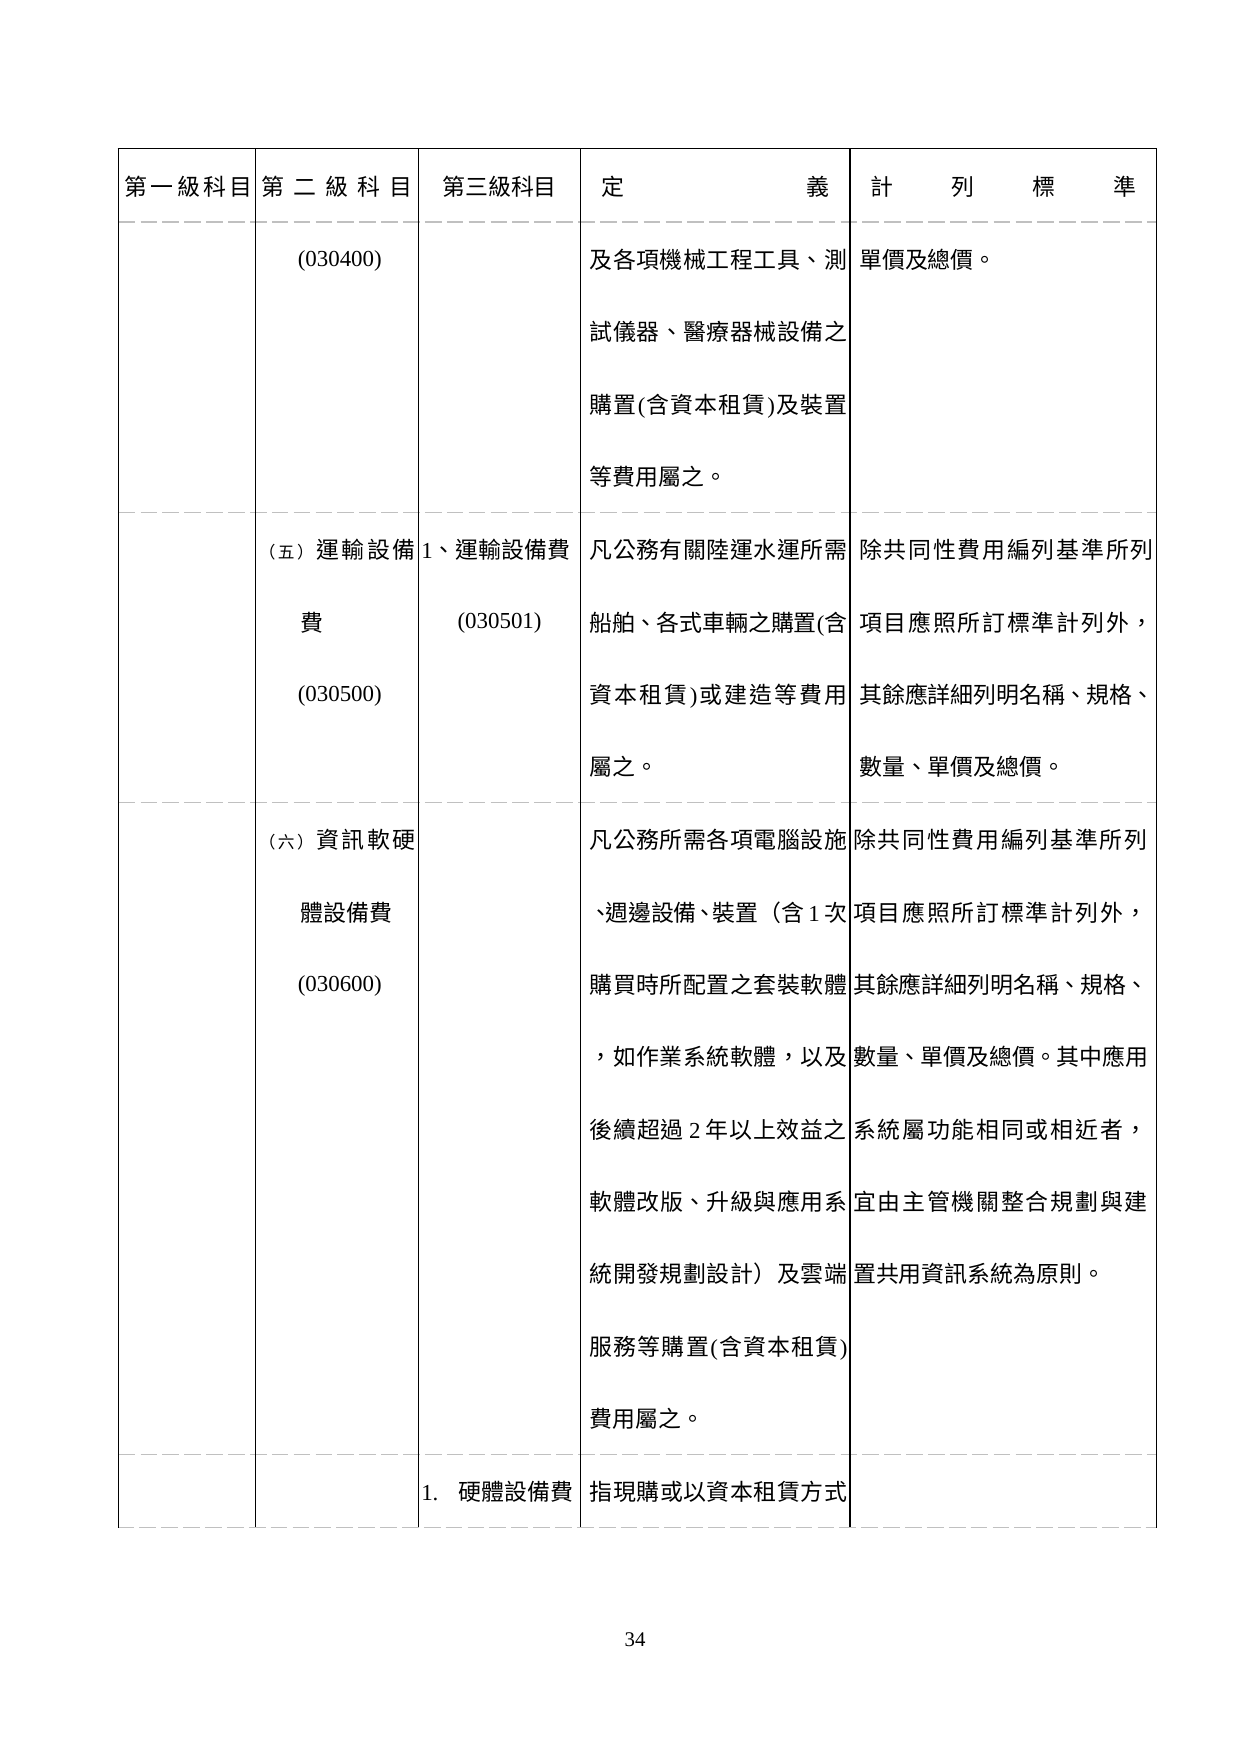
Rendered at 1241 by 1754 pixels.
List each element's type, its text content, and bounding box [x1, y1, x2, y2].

table_cell 及各項機械工程工具、測試儀器、醫療器械設備之購置(含資本租賃)及裝置等費用屬之。 [581, 221, 849, 512]
table_cell [419, 221, 580, 512]
table_cell 凡公務所需各項電腦設施、週邊設備、裝置（含1次購買時所配置之套裝軟體，如作業系統軟體，以及後續超過2年以上效益之軟體改版、升級與應用系統開發規劃設計）及雲端服務等購置(含資本租賃)費用屬之。 [581, 802, 849, 1453]
table_header 計列標準 [851, 149, 1156, 221]
table_cell 除共同性費用編列基準所列項目應照所訂標準計列外，其餘應詳細列明名稱、規格、數量、單價及總價。其中應用系統屬功能相同或相近者，宜由主管機關整合規劃與建置共用資訊系統為原則。 [851, 802, 1156, 1453]
table_cell 1、運輸設備費 (030501) [419, 512, 580, 802]
table_header 定 義 [581, 149, 849, 221]
table_cell （五）運輸設備費 (030500) [256, 512, 418, 802]
table_cell [119, 221, 255, 512]
table_cell [419, 802, 580, 1453]
table_cell [851, 1454, 1156, 1527]
table_cell [256, 1454, 418, 1527]
table_cell 除共同性費用編列基準所列項目應照所訂標準計列外，其餘應詳細列明名稱、規格、數量、單價及總價。 [851, 512, 1156, 802]
table_cell [119, 802, 255, 1453]
table_cell 指現購或以資本租賃方式 [581, 1454, 849, 1527]
table_header 第二級科目 [256, 149, 418, 221]
table_cell 單價及總價。 [851, 221, 1156, 512]
table_cell [119, 1454, 255, 1527]
table_header 第一級科目 [119, 149, 255, 221]
table_cell (030400) [256, 221, 418, 512]
table_header 第三級科目 [419, 149, 580, 221]
table_cell 凡公務有關陸運水運所需船舶、各式車輛之購置(含資本租賃)或建造等費用屬之。 [581, 512, 849, 802]
table_cell [119, 512, 255, 802]
table_cell 硬體設備費 (030601) [419, 1454, 580, 1527]
table_cell （六）資訊軟硬體設備費 (030600) [256, 802, 418, 1453]
